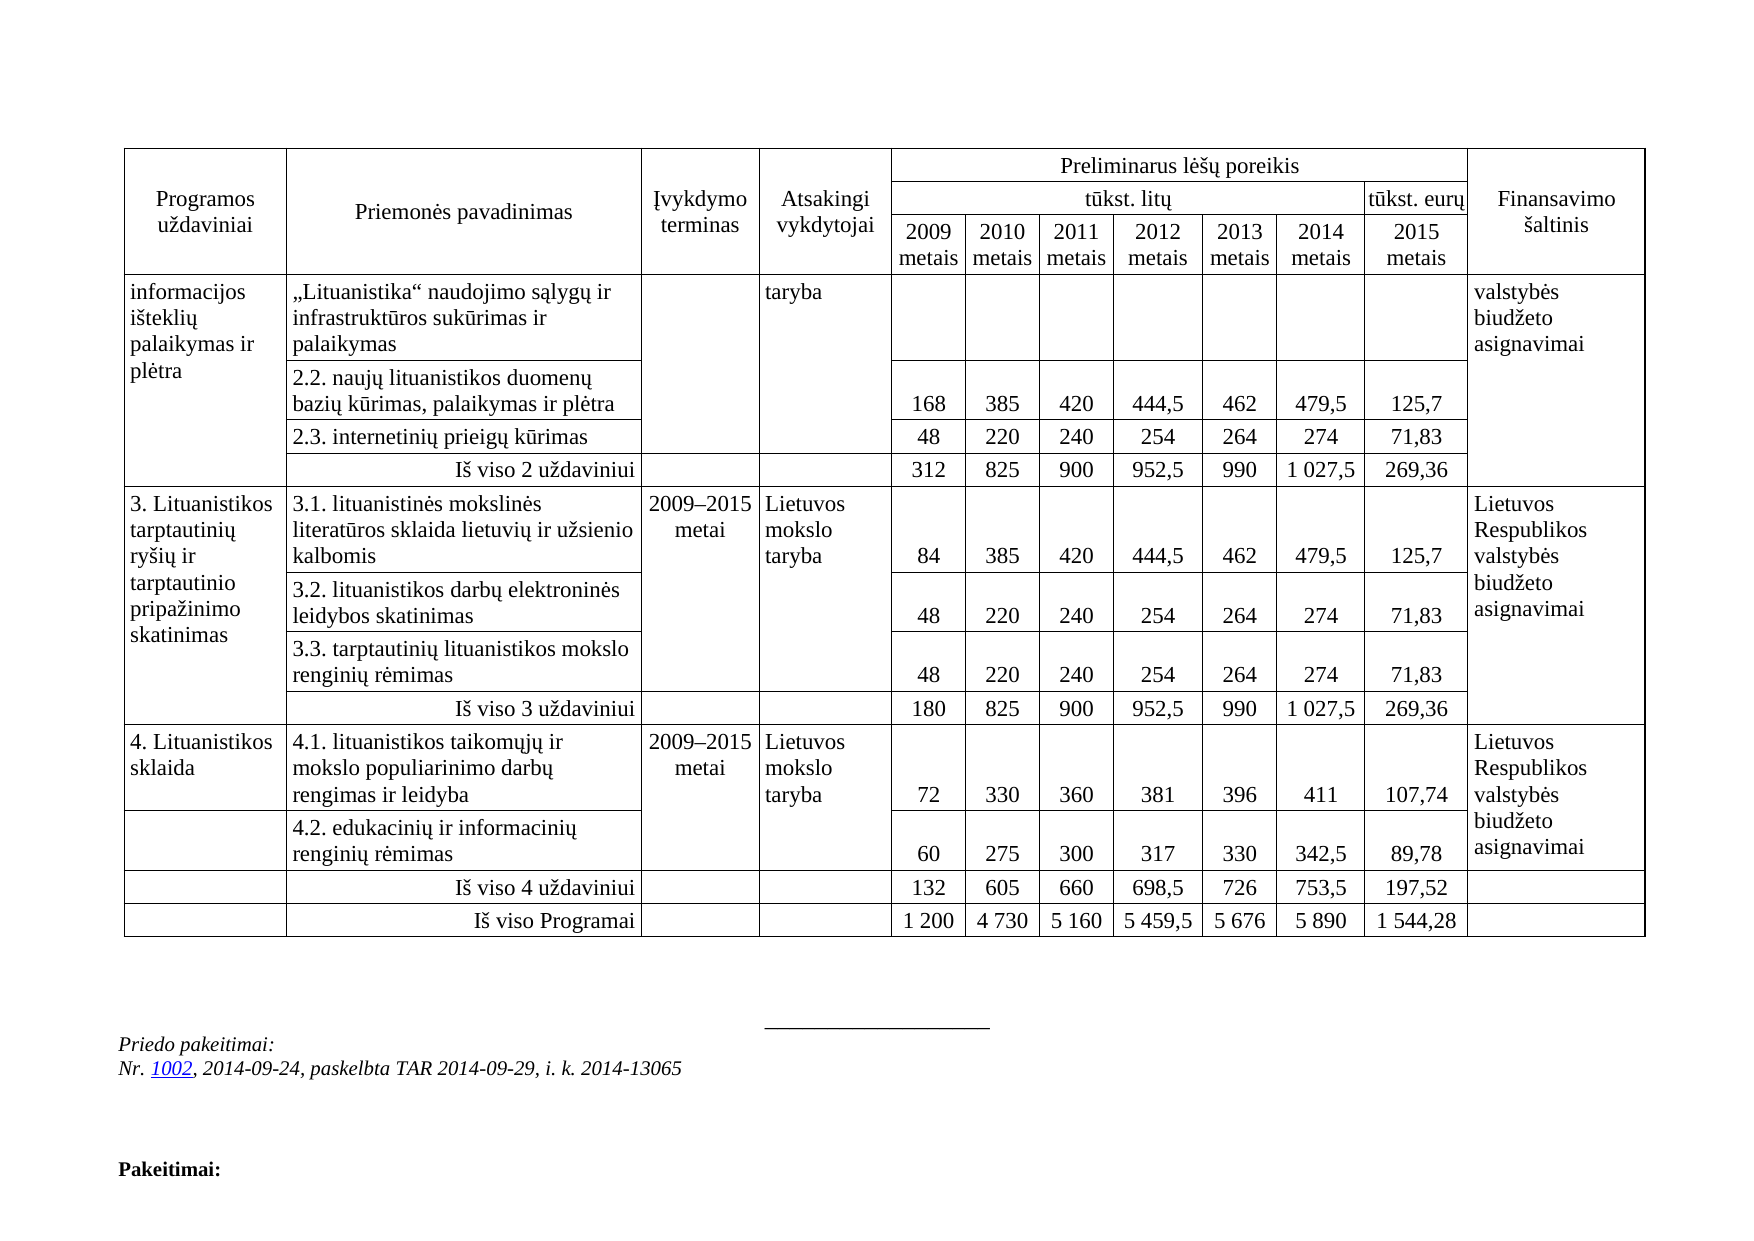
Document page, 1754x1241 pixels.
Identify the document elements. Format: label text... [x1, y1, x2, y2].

table_cell 254 [1114, 420, 1202, 452]
table_cell 132 [892, 871, 965, 903]
table_cell 48 [892, 420, 965, 452]
table_cell 952,5 [1114, 454, 1202, 486]
table_cell [642, 454, 759, 486]
table_cell tūkst. litų [892, 182, 1364, 214]
table_cell 753,5 [1277, 871, 1364, 903]
table_cell 1 200 [892, 904, 965, 936]
table_cell 2014 metais [1277, 215, 1364, 274]
table_cell 125,7 [1365, 487, 1467, 572]
table_cell [642, 692, 759, 724]
table_cell [760, 692, 891, 724]
table_cell taryba [760, 275, 891, 452]
table_cell 72 [892, 725, 965, 810]
table_cell 180 [892, 692, 965, 724]
table_cell 381 [1114, 725, 1202, 810]
table_cell 330 [1203, 811, 1276, 869]
table_cell 5 676 [1203, 904, 1276, 936]
table_cell 1 544,28 [1365, 904, 1467, 936]
table_cell [1468, 904, 1644, 936]
table_cell informacijos išteklių palaikymas ir plėtra [125, 275, 286, 486]
table_cell 479,5 [1277, 487, 1364, 572]
table_cell 71,83 [1365, 632, 1467, 691]
table_cell 317 [1114, 811, 1202, 869]
table_cell [760, 454, 891, 486]
table_cell 2009 metais [892, 215, 965, 274]
table_cell 3.2. lituanistikos darbų elektroninės leidybos skatinimas [287, 573, 641, 631]
table_cell 2010 metais [966, 215, 1039, 274]
table_cell 3.1. lituanistinės mokslinės literatūros sklaida lietuvių ir užsienio kalbomis [287, 487, 641, 572]
table_cell 605 [966, 871, 1039, 903]
table_cell 3. Lituanistikos tarptautinių ryšių ir tarptautinio pripažinimo skatinimas [125, 487, 286, 724]
table_cell 125,7 [1365, 361, 1467, 419]
table_cell 420 [1040, 361, 1113, 419]
table_cell 990 [1203, 692, 1276, 724]
table_cell 2.3. internetinių prieigų kūrimas [287, 420, 641, 452]
table_cell 312 [892, 454, 965, 486]
table_cell 48 [892, 573, 965, 631]
table_cell 952,5 [1114, 692, 1202, 724]
text Pakeitimai: [118, 1157, 1636, 1181]
table_cell 274 [1277, 632, 1364, 691]
table_header Įvykdymo terminas [642, 149, 759, 274]
table_cell [642, 871, 759, 903]
table_cell [760, 871, 891, 903]
table_cell 2011 metais [1040, 215, 1113, 274]
table_cell 444,5 [1114, 487, 1202, 572]
table_cell 420 [1040, 487, 1113, 572]
table_header Atsakingi vykdytojai [760, 149, 891, 274]
table_cell 385 [966, 487, 1039, 572]
table_cell 71,83 [1365, 573, 1467, 631]
table_cell 396 [1203, 725, 1276, 810]
table_cell 264 [1203, 632, 1276, 691]
table_cell 269,36 [1365, 454, 1467, 486]
table_cell [892, 275, 965, 360]
table_cell 89,78 [1365, 811, 1467, 869]
table_cell 197,52 [1365, 871, 1467, 903]
table_cell 274 [1277, 573, 1364, 631]
table_cell 330 [966, 725, 1039, 810]
table_cell 240 [1040, 573, 1113, 631]
table_cell 990 [1203, 454, 1276, 486]
table_cell 84 [892, 487, 965, 572]
table_cell 300 [1040, 811, 1113, 869]
table_cell 4.1. lituanistikos taikomųjų ir mokslo populiarinimo darbų rengimas ir leidyba [287, 725, 641, 810]
table_cell [1468, 871, 1644, 903]
table_cell [1203, 275, 1276, 360]
table_cell Lietuvos Respublikos valstybės biudžeto asignavimai [1468, 725, 1644, 869]
table_cell 4 730 [966, 904, 1039, 936]
table_cell 168 [892, 361, 965, 419]
table_cell 60 [892, 811, 965, 869]
table_cell 220 [966, 573, 1039, 631]
table_cell 274 [1277, 420, 1364, 452]
table_cell 2013 metais [1203, 215, 1276, 274]
table_cell 275 [966, 811, 1039, 869]
table_cell 269,36 [1365, 692, 1467, 724]
table_cell Lietuvos Respublikos valstybės biudžeto asignavimai [1468, 487, 1644, 691]
table_cell 5 459,5 [1114, 904, 1202, 936]
table_cell 2009–2015 metai [642, 725, 759, 869]
table_cell 4. Lituanistikos sklaida [125, 725, 286, 810]
table_cell 254 [1114, 632, 1202, 691]
table_cell tūkst. eurų [1365, 182, 1467, 214]
table_cell 698,5 [1114, 871, 1202, 903]
table_cell 4.2. edukacinių ir informacinių renginių rėmimas [287, 811, 641, 869]
table_cell 5 890 [1277, 904, 1364, 936]
table_cell 220 [966, 420, 1039, 452]
table_cell 240 [1040, 420, 1113, 452]
table_cell 220 [966, 632, 1039, 691]
table_cell [1468, 691, 1644, 724]
table_cell [760, 904, 891, 936]
table_cell 900 [1040, 692, 1113, 724]
text Priedo pakeitimai: [118, 1032, 1636, 1056]
text Nr. 1002, 2014-09-24, paskelbta TAR 2014-09-29, i. k. 2014-13065 [118, 1056, 1636, 1080]
table_cell [642, 904, 759, 936]
table_cell 3.3. tarptautinių lituanistikos mokslo renginių rėmimas [287, 632, 641, 691]
table_cell 2009–2015 metai [642, 487, 759, 691]
table_cell [966, 275, 1039, 360]
table_cell 342,5 [1277, 811, 1364, 869]
table_cell 825 [966, 692, 1039, 724]
table_cell 264 [1203, 420, 1276, 452]
table_header Programos uždaviniai [125, 149, 286, 274]
table_cell 48 [892, 632, 965, 691]
table_cell 240 [1040, 632, 1113, 691]
table_header Preliminarus lėšų poreikis [892, 149, 1467, 181]
table_cell Iš viso 4 uždaviniui [287, 871, 641, 903]
table_cell 726 [1203, 871, 1276, 903]
table_cell valstybės biudžeto asignavimai [1468, 275, 1644, 486]
table_cell 411 [1277, 725, 1364, 810]
table_cell Lietuvos mokslo taryba [760, 487, 891, 691]
table_cell 385 [966, 361, 1039, 419]
table_cell 1 027,5 [1277, 454, 1364, 486]
table_header Priemonės pavadinimas [287, 149, 641, 274]
table_cell Iš viso Programai [287, 904, 641, 936]
table_cell 264 [1203, 573, 1276, 631]
table_cell 254 [1114, 573, 1202, 631]
table_cell 2012 metais [1114, 215, 1202, 274]
table_cell 107,74 [1365, 725, 1467, 810]
table_cell 2015 metais [1365, 215, 1467, 274]
table_header Finansavimo šaltinis [1468, 149, 1644, 274]
table_cell Lietuvos mokslo taryba [760, 725, 891, 869]
table_cell [1114, 275, 1202, 360]
table_cell 2.2. naujų lituanistikos duomenų bazių kūrimas, palaikymas ir plėtra [287, 361, 641, 419]
table_cell 360 [1040, 725, 1113, 810]
table_cell [1277, 275, 1364, 360]
table_cell [125, 871, 286, 903]
table_cell [1040, 275, 1113, 360]
table_cell 444,5 [1114, 361, 1202, 419]
text __________________ [118, 994, 1636, 1032]
table_cell [1365, 275, 1467, 360]
table_cell 660 [1040, 871, 1113, 903]
table_cell [642, 275, 759, 452]
table_cell 825 [966, 454, 1039, 486]
table_cell 462 [1203, 361, 1276, 419]
table_cell „Lituanistika“ naudojimo sąlygų ir infrastruktūros sukūrimas ir palaikymas [287, 275, 641, 360]
table_cell Iš viso 2 uždaviniui [287, 454, 641, 486]
table_cell 479,5 [1277, 361, 1364, 419]
table_cell 5 160 [1040, 904, 1113, 936]
table_cell [125, 811, 286, 869]
table_cell [125, 904, 286, 936]
table_cell Iš viso 3 uždaviniui [287, 692, 641, 724]
table_cell 1 027,5 [1277, 692, 1364, 724]
table_cell 900 [1040, 454, 1113, 486]
table_cell 462 [1203, 487, 1276, 572]
table_cell 71,83 [1365, 420, 1467, 452]
